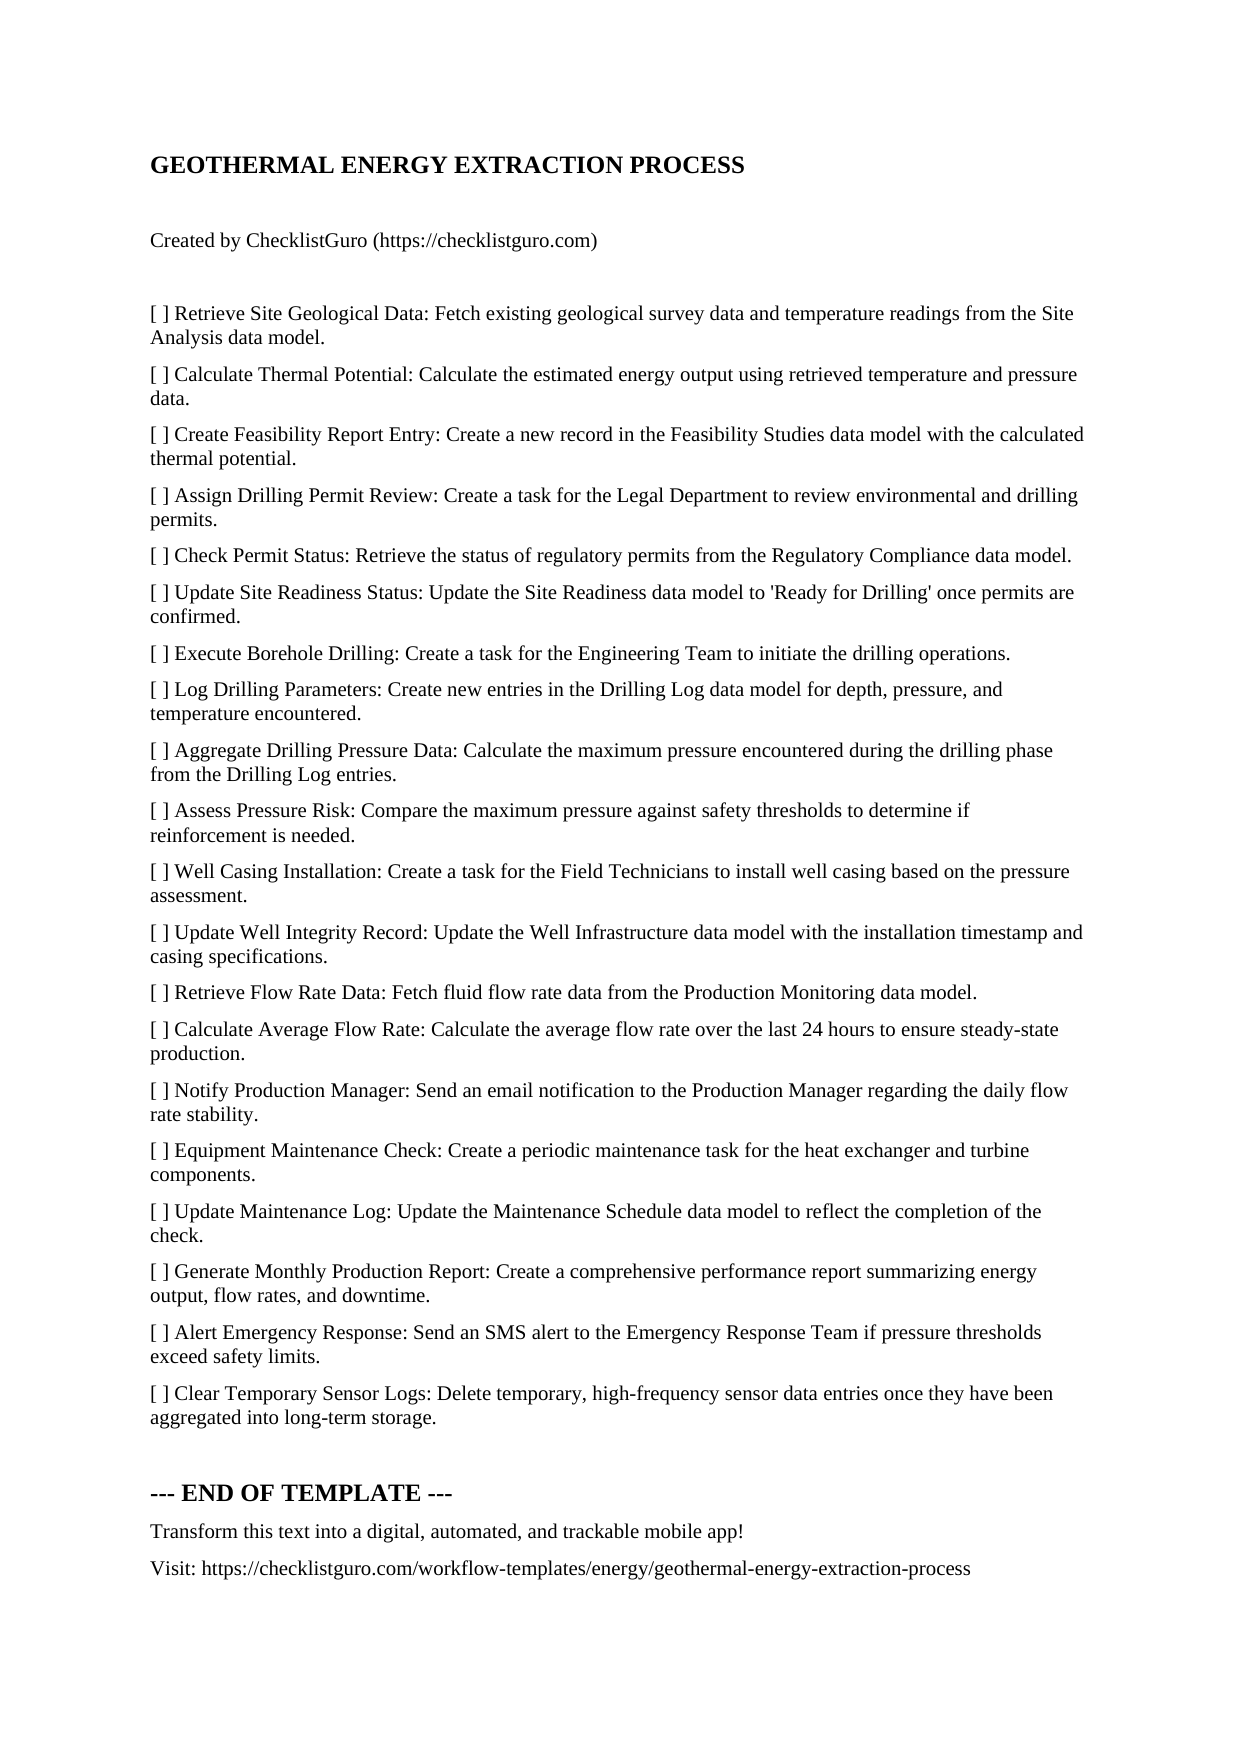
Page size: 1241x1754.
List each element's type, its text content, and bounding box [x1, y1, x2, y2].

text [ ] Log Drilling Parameters: Create new entries in the Drilling Log data model for depth, pressure, and temperature encountered. [150, 677, 1090, 725]
text [ ] Check Permit Status: Retrieve the status of regulatory permits from the Regulatory Compliance data model. [150, 543, 1090, 567]
text [ ] Update Well Integrity Record: Update the Well Infrastructure data model with the installation timestamp and casing specifications. [150, 920, 1090, 968]
text [ ] Execute Borehole Drilling: Create a task for the Engineering Team to initiate the drilling operations. [150, 641, 1090, 665]
text [ ] Clear Temporary Sensor Logs: Delete temporary, high-frequency sensor data entries once they have been aggregated into long-term storage. [150, 1381, 1090, 1429]
text [ ] Assess Pressure Risk: Compare the maximum pressure against safety thresholds to determine if reinforcement is needed. [150, 798, 1090, 847]
text [ ] Create Feasibility Report Entry: Create a new record in the Feasibility Studies data model with the calculated thermal potential. [150, 422, 1090, 470]
text [ ] Retrieve Site Geological Data: Fetch existing geological survey data and temperature readings from the Site Analysis data model. [150, 301, 1090, 349]
text GEOTHERMAL ENERGY EXTRACTION PROCESS [150, 150, 1090, 179]
text --- END OF TEMPLATE --- [150, 1478, 1090, 1507]
text [ ] Aggregate Drilling Pressure Data: Calculate the maximum pressure encountered during the drilling phase from the Drilling Log entries. [150, 738, 1090, 786]
text [ ] Generate Monthly Production Report: Create a comprehensive performance report summarizing energy output, flow rates, and downtime. [150, 1259, 1090, 1307]
text [ ] Notify Production Manager: Send an email notification to the Production Manager regarding the daily flow rate stability. [150, 1077, 1090, 1126]
text [ ] Well Casing Installation: Create a task for the Field Technicians to install well casing based on the pressure assessment. [150, 859, 1090, 907]
text [ ] Calculate Average Flow Rate: Calculate the average flow rate over the last 24 hours to ensure steady-state production. [150, 1017, 1090, 1065]
text Visit: https://checklistguro.com/workflow-templates/energy/geothermal-energy-extraction-process [150, 1556, 1090, 1580]
text [ ] Retrieve Flow Rate Data: Fetch fluid flow rate data from the Production Monitoring data model. [150, 980, 1090, 1004]
text Transform this text into a digital, automated, and trackable mobile app! [150, 1519, 1090, 1543]
text Created by ChecklistGuro (https://checklistguro.com) [150, 228, 1090, 252]
text [ ] Calculate Thermal Potential: Calculate the estimated energy output using retrieved temperature and pressure data. [150, 362, 1090, 410]
text [ ] Equipment Maintenance Check: Create a periodic maintenance task for the heat exchanger and turbine components. [150, 1138, 1090, 1186]
text [ ] Alert Emergency Response: Send an SMS alert to the Emergency Response Team if pressure thresholds exceed safety limits. [150, 1320, 1090, 1368]
text [ ] Update Maintenance Log: Update the Maintenance Schedule data model to reflect the completion of the check. [150, 1199, 1090, 1247]
text [ ] Update Site Readiness Status: Update the Site Readiness data model to 'Ready for Drilling' once permits are confirmed. [150, 580, 1090, 628]
text [ ] Assign Drilling Permit Review: Create a task for the Legal Department to review environmental and drilling permits. [150, 483, 1090, 531]
